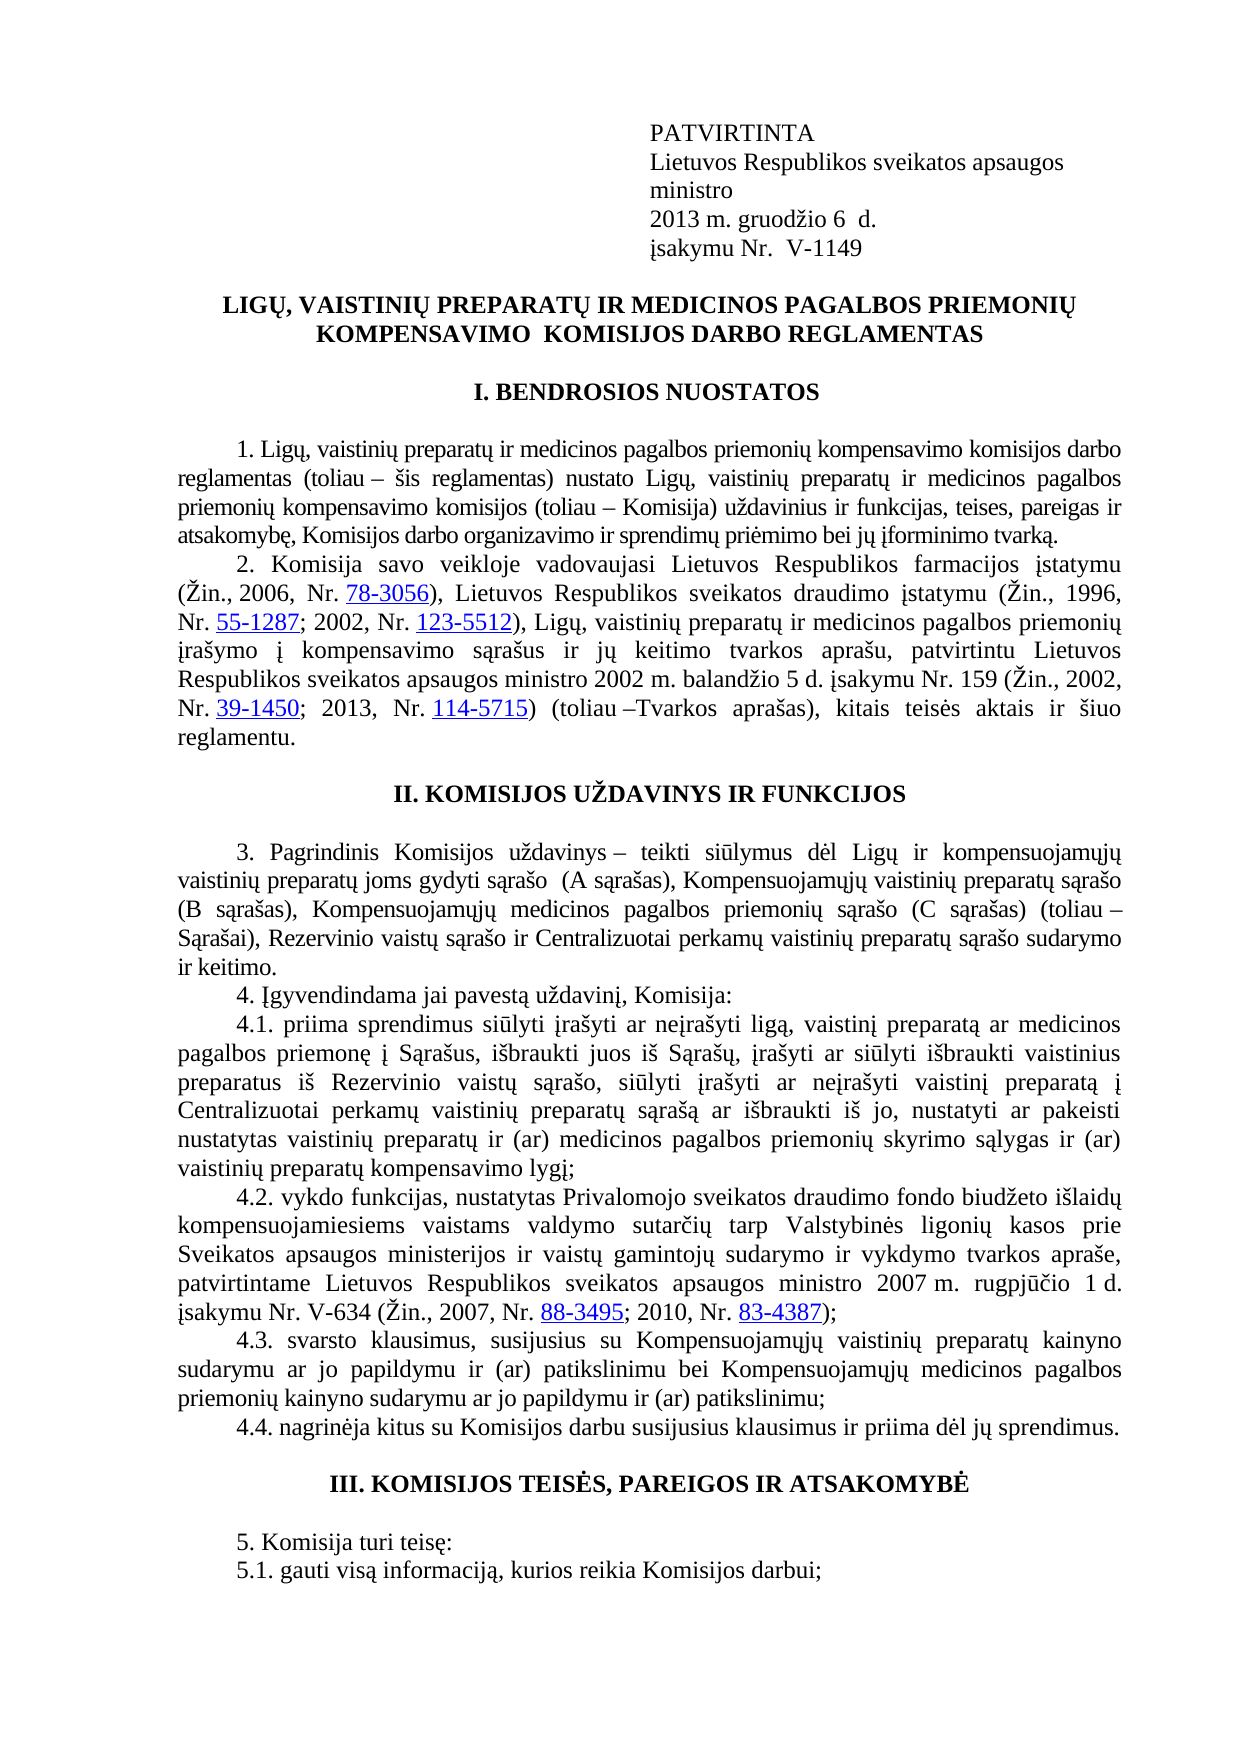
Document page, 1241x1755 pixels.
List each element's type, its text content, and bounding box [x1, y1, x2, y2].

text įsakymu Nr. V-1149 [649, 233, 1122, 262]
text PATVIRTINTA [649, 118, 1122, 147]
text 4.3. svarsto klausimus, susijusius su Kompensuojamųjų vaistinių preparatų kainyno sudarymu ar jo papildymu ir (ar) patikslinimu bei Kompensuojamųjų medicinos pagalbos priemonių kainyno sudarymu ar jo papildymu ir (ar) patikslinimu; [177, 1326, 1122, 1412]
text 5.1. gauti visą informaciją, kurios reikia Komisijos darbui; [177, 1556, 1122, 1584]
text I. BENDROSIOS NUOSTATOS [177, 377, 1122, 406]
text 4.1. priima sprendimus siūlyti įrašyti ar neįrašyti ligą, vaistinį preparatą ar medicinos pagalbos priemonę į Sąrašus, išbraukti juos iš Sąrašų, įrašyti ar siūlyti išbraukti vaistinius preparatus iš Rezervinio vaistų sąrašo, siūlyti įrašyti ar neįrašyti vaistinį preparatą į Centralizuotai perkamų vaistinių preparatų sąrašą ar išbraukti iš jo, nustatyti ar pakeisti nustatytas vaistinių preparatų ir (ar) medicinos pagalbos priemonių skyrimo sąlygas ir (ar) vaistinių preparatų kompensavimo lygį; [177, 1009, 1122, 1182]
text III. KOMISIJOS TEISĖS, PAREIGOS IR ATSAKOMYBĖ [177, 1469, 1122, 1498]
text LIGŲ, VAISTINIŲ PREPARATŲ IR MEDICINOS PAGALBOS PRIEMONIŲ KOMPENSAVIMO KOMISIJOS DARBO REGLAMENTAS [177, 291, 1122, 348]
text 4. Įgyvendindama jai pavestą uždavinį, Komisija: [177, 981, 1122, 1009]
text Lietuvos Respublikos sveikatos apsaugos ministro [649, 147, 1122, 204]
text 2013 m. gruodžio 6 d. [649, 204, 1122, 233]
text 2. Komisija savo veikloje vadovaujasi Lietuvos Respublikos farmacijos įstatymu (Žin., 2006, Nr. 78-3056), Lietuvos Respublikos sveikatos draudimo įstatymu (Žin., 1996, Nr. 55-1287; 2002, Nr. 123-5512), Ligų, vaistinių preparatų ir medicinos pagalbos priemonių įrašymo į kompensavimo sąrašus ir jų keitimo tvarkos aprašu, patvirtintu Lietuvos Respublikos sveikatos apsaugos ministro 2002 m. balandžio 5 d. įsakymu Nr. 159 (Žin., 2002, Nr. 39-1450; 2013, Nr. 114-5715) (toliau –Tvarkos aprašas), kitais teisės aktais ir šiuo reglamentu. [177, 549, 1122, 751]
text 3. Pagrindinis Komisijos uždavinys – teikti siūlymus dėl Ligų ir kompensuojamųjų vaistinių preparatų joms gydyti sąrašo (A sąrašas), Kompensuojamųjų vaistinių preparatų sąrašo (B sąrašas), Kompensuojamųjų medicinos pagalbos priemonių sąrašo (C sąrašas) (toliau – Sąrašai), Rezervinio vaistų sąrašo ir Centralizuotai perkamų vaistinių preparatų sąrašo sudarymo ir keitimo. [177, 837, 1122, 981]
text 5. Komisija turi teisę: [177, 1527, 1122, 1556]
text 4.2. vykdo funkcijas, nustatytas Privalomojo sveikatos draudimo fondo biudžeto išlaidų kompensuojamiesiems vaistams valdymo sutarčių tarp Valstybinės ligonių kasos prie Sveikatos apsaugos ministerijos ir vaistų gamintojų sudarymo ir vykdymo tvarkos apraše, patvirtintame Lietuvos Respublikos sveikatos apsaugos ministro 2007 m. rugpjūčio 1 d. įsakymu Nr. V-634 (Žin., 2007, Nr. 88-3495; 2010, Nr. 83-4387); [177, 1182, 1122, 1326]
text 1. Ligų, vaistinių preparatų ir medicinos pagalbos priemonių kompensavimo komisijos darbo reglamentas (toliau – šis reglamentas) nustato Ligų, vaistinių preparatų ir medicinos pagalbos priemonių kompensavimo komisijos (toliau – Komisija) uždavinius ir funkcijas, teises, pareigas ir atsakomybę, Komisijos darbo organizavimo ir sprendimų priėmimo bei jų įforminimo tvarką. [177, 434, 1122, 549]
text 4.4. nagrinėja kitus su Komisijos darbu susijusius klausimus ir priima dėl jų sprendimus. [177, 1412, 1122, 1441]
text II. KOMISIJOS UŽDAVINYS IR FUNKCIJOS [177, 779, 1122, 808]
